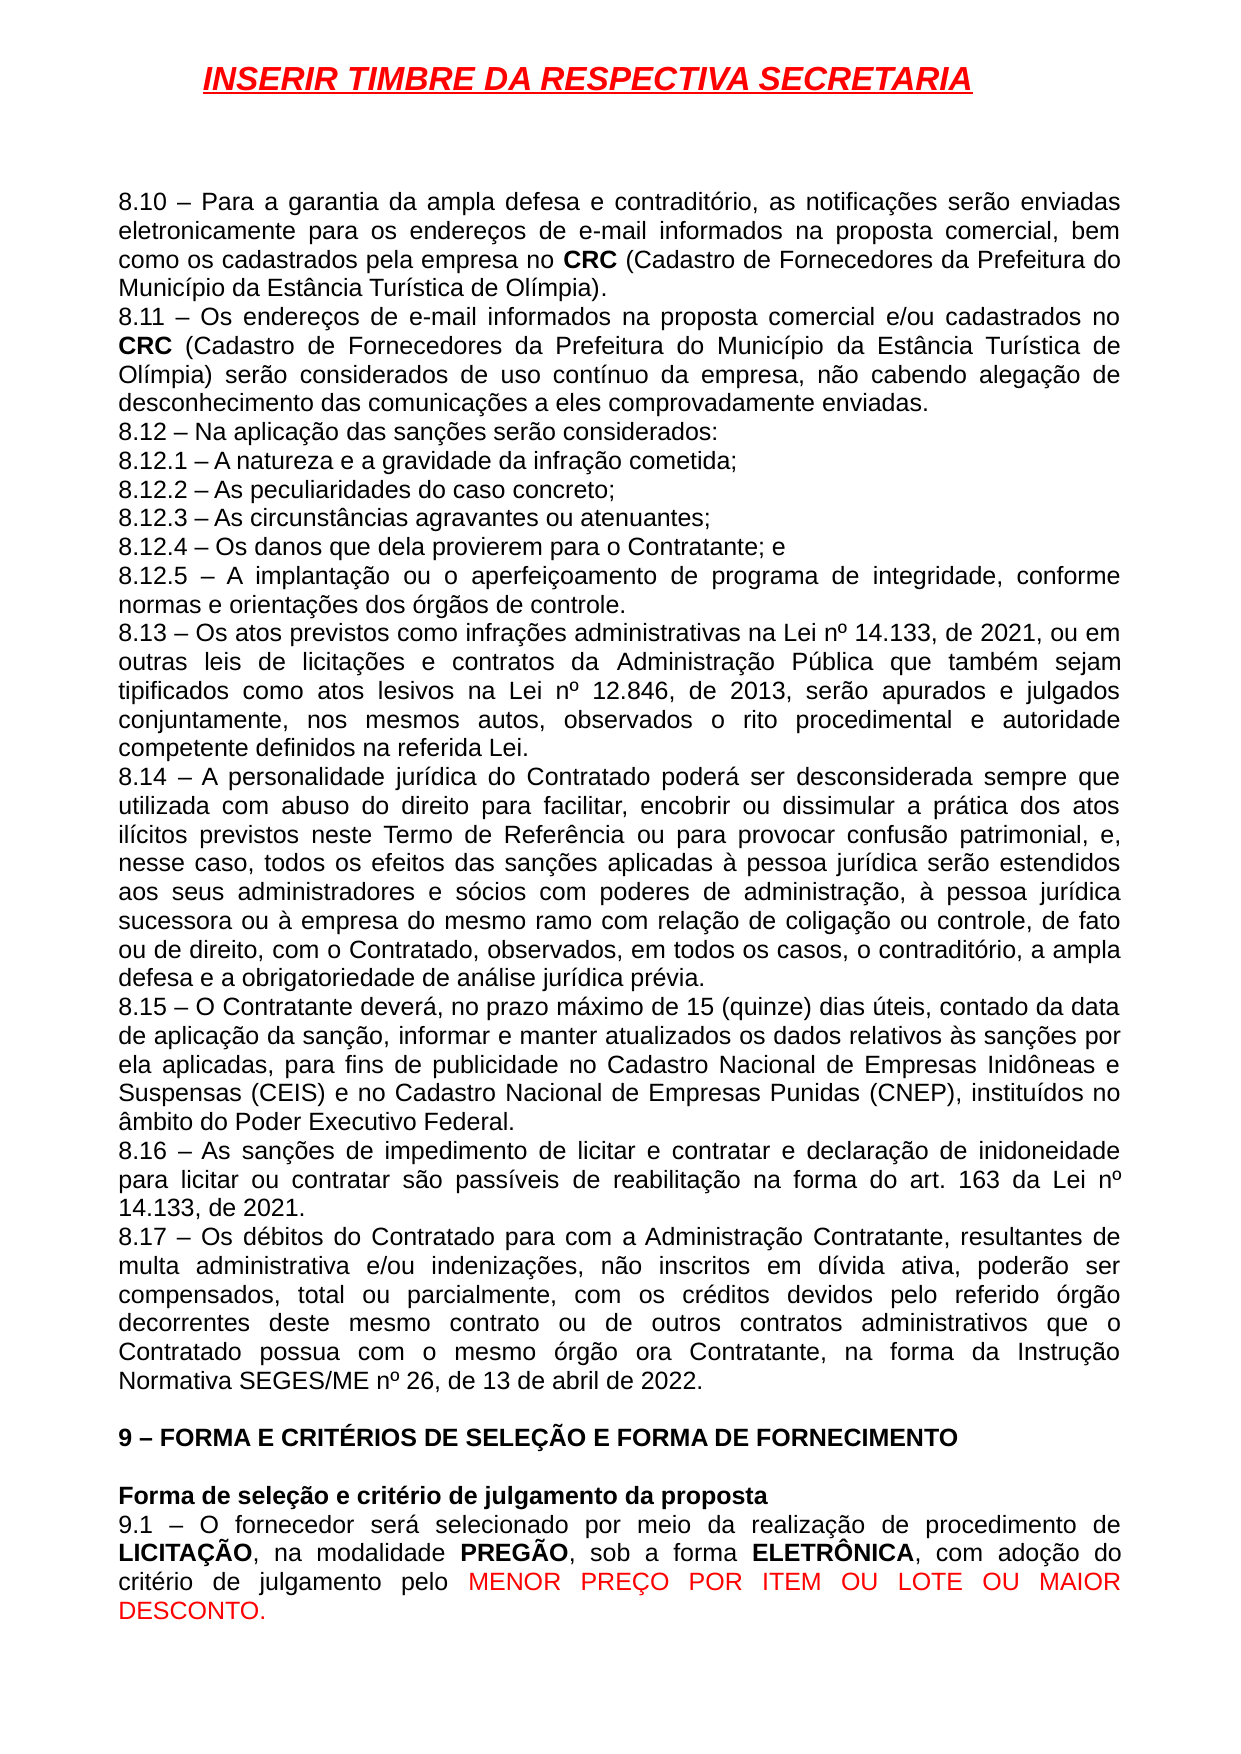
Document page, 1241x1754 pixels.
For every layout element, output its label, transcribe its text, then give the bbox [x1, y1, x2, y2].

text 8.12.3 – As circunstâncias agravantes ou atenuantes; [118, 503, 1122, 532]
text 8.14 – A personalidade jurídica do Contratado poderá ser desconsiderada sempre que utilizada com abuso do direito para facilitar, encobrir ou dissimular a prática dos atos ilícitos previstos neste Termo de Referência ou para provocar confusão patrimonial, e, nesse caso, todos os efeitos das sanções aplicadas à pessoa jurídica serão estendidos aos seus administradores e sócios com poderes de administração, à pessoa jurídica sucessora ou à empresa do mesmo ramo com relação de coligação ou controle, de fato ou de direito, com o Contratado, observados, em todos os casos, o contraditório, a ampla defesa e a obrigatoriedade de análise jurídica prévia. [118, 762, 1122, 992]
text 8.16 – As sanções de impedimento de licitar e contratar e declaração de inidoneidade para licitar ou contratar são passíveis de reabilitação na forma do art. 163 da Lei nº 14.133, de 2021. [118, 1136, 1122, 1222]
text 8.11 – Os endereços de e-mail informados na proposta comercial e/ou cadastrados no CRC (Cadastro de Fornecedores da Prefeitura do Município da Estância Turística de Olímpia) serão considerados de uso contínuo da empresa, não cabendo alegação de desconhecimento das comunicações a eles comprovadamente enviadas. [118, 302, 1122, 417]
subtitle Forma de seleção e critério de julgamento da proposta [118, 1481, 1122, 1509]
text 8.12 – Na aplicação das sanções serão considerados: [118, 417, 1122, 446]
list 9 – FORMA E CRITÉRIOS DE SELEÇÃO E FORMA DE FORNECIMENTO [118, 1423, 1122, 1452]
text 8.17 – Os débitos do Contratado para com a Administração Contratante, resultantes de multa administrativa e/ou indenizações, não inscritos em dívida ativa, poderão ser compensados, total ou parcialmente, com os créditos devidos pelo referido órgão decorrentes deste mesmo contrato ou de outros contratos administrativos que o Contratado possua com o mesmo órgão ora Contratante, na forma da Instrução Normativa SEGES/ME nº 26, de 13 de abril de 2022. [118, 1222, 1122, 1394]
text 8.12.5 – A implantação ou o aperfeiçoamento de programa de integridade, conforme normas e orientações dos órgãos de controle. [118, 561, 1122, 618]
text 8.15 – O Contratante deverá, no prazo máximo de 15 (quinze) dias úteis, contado da data de aplicação da sanção, informar e manter atualizados os dados relativos às sanções por ela aplicadas, para fins de publicidade no Cadastro Nacional de Empresas Inidôneas e Suspensas (CEIS) e no Cadastro Nacional de Empresas Punidas (CNEP), instituídos no âmbito do Poder Executivo Federal. [118, 992, 1122, 1136]
text 8.12.1 – A natureza e a gravidade da infração cometida; [118, 446, 1122, 474]
text 8.12.4 – Os danos que dela provierem para o Contratante; e [118, 532, 1122, 561]
list 9.1 – O fornecedor será selecionado por meio da realização de procedimento de LICITAÇÃO, na modalidade PREGÃO, sob a forma ELETRÔNICA, com adoção do critério de julgamento pelo MENOR PREÇO POR ITEM OU LOTE OU MAIOR DESCONTO. [118, 1509, 1122, 1624]
text 8.12.2 – As peculiaridades do caso concreto; [118, 474, 1122, 503]
text 8.13 – Os atos previstos como infrações administrativas na Lei nº 14.133, de 2021, ou em outras leis de licitações e contratos da Administração Pública que também sejam tipificados como atos lesivos na Lei nº 12.846, de 2013, serão apurados e julgados conjuntamente, nos mesmos autos, observados o rito procedimental e autoridade competente definidos na referida Lei. [118, 618, 1122, 762]
text 8.10 – Para a garantia da ampla defesa e contraditório, as notificações serão enviadas eletronicamente para os endereços de e-mail informados na proposta comercial, bem como os cadastrados pela empresa no CRC (Cadastro de Fornecedores da Prefeitura do Município da Estância Turística de Olímpia). [118, 187, 1122, 302]
